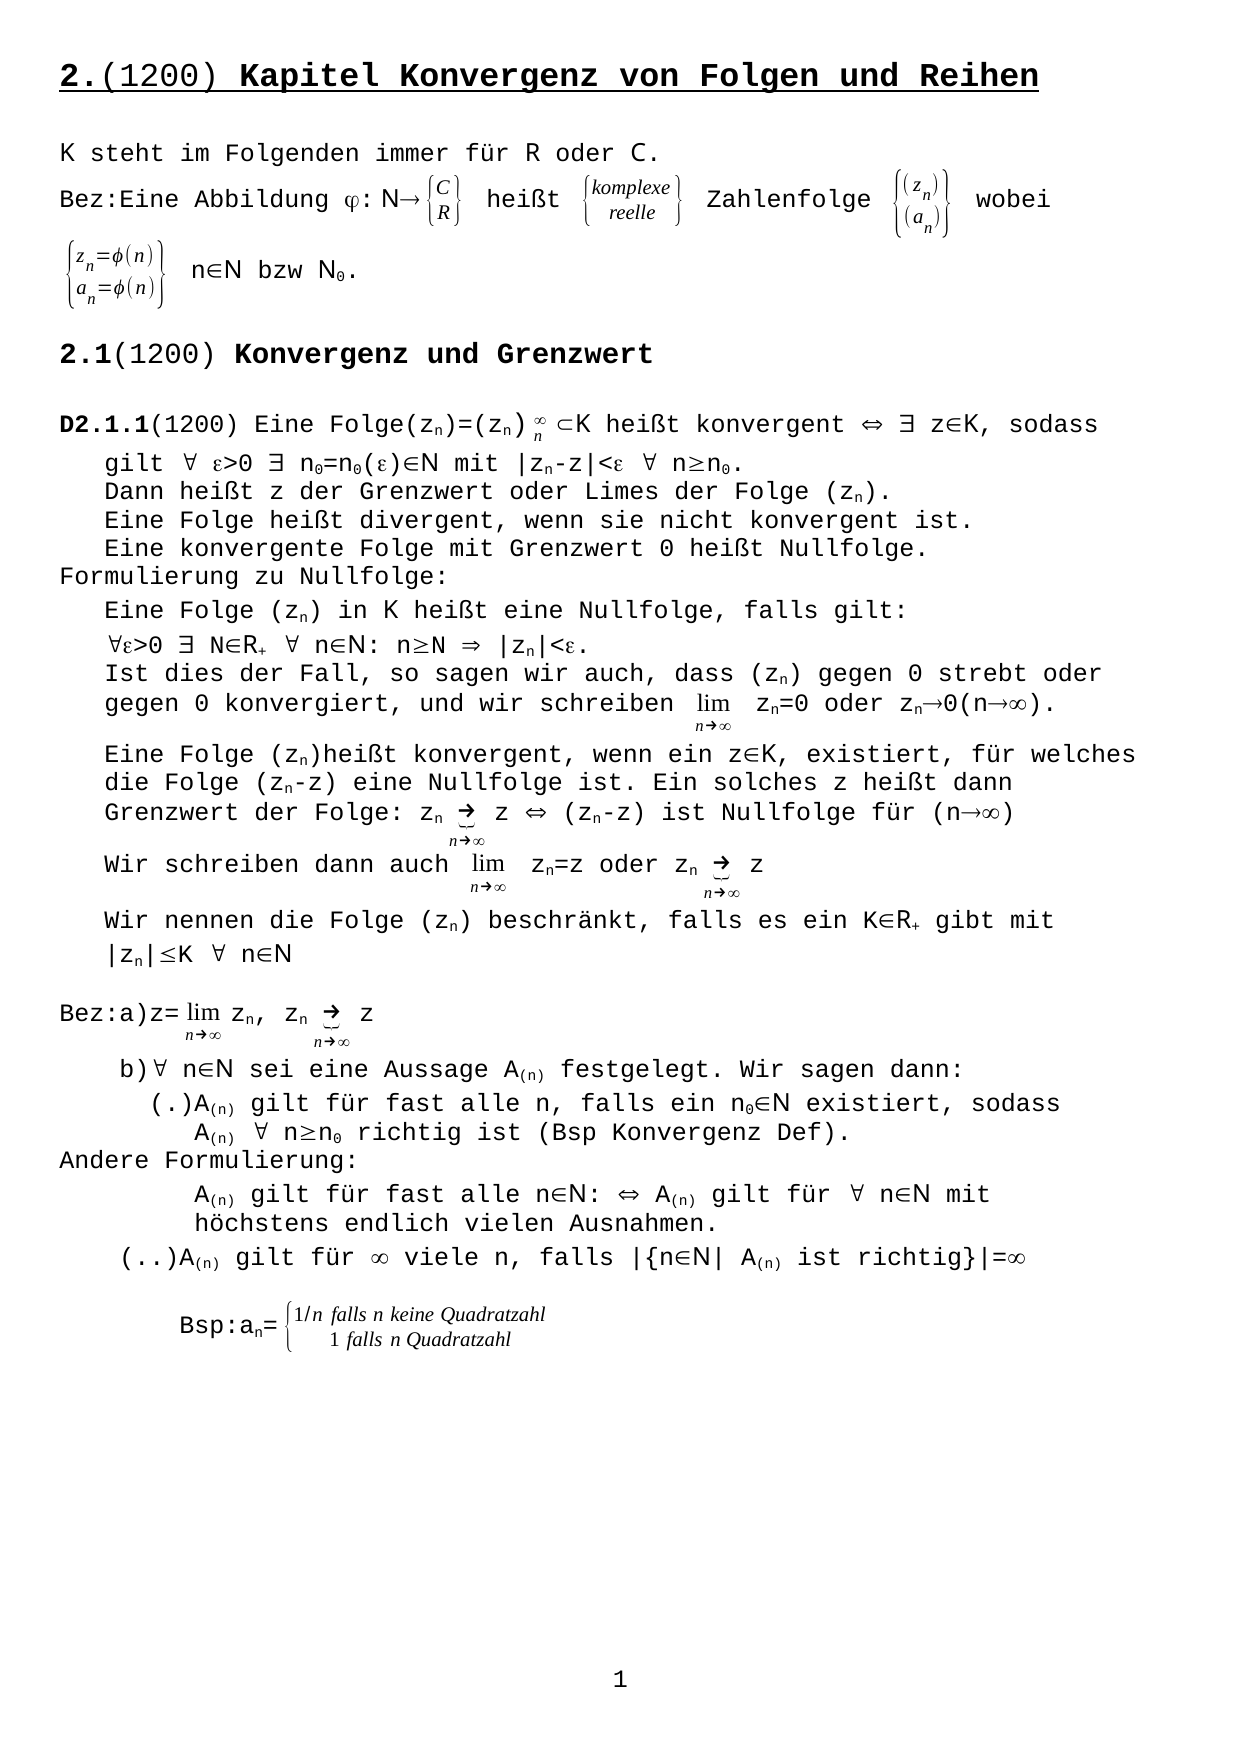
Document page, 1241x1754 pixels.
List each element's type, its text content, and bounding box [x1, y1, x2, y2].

text 2.1(1200) Konvergenz und Grenzwert [59, 339, 1181, 372]
text Eine Folge (zn)heißt konvergent, wenn ein zK, existiert, für welches [59, 735, 1181, 769]
text D2.1.1(1200) Eine Folge(zn)=(zn)K heißt konvergent   zK, sodass [59, 405, 1181, 444]
text Formulierung zu Nullfolge: [59, 564, 1181, 592]
text Dann heißt z der Grenzwert oder Limes der Folge (zn). [59, 479, 1181, 507]
text gilt  >0  n0=n0()N mit |zn-z|<  nn0. [59, 444, 1181, 479]
text A(n)  nn0 richtig ist (Bsp Konvergenz Def). [59, 1119, 1181, 1147]
text Bez:a)z=zn, znz [59, 999, 1181, 1051]
text Bez:Eine Abbildung : N heißt Zahlenfolge wobei nN bzw N0. [59, 169, 1181, 311]
text Grenzwert der Folge: znz  (zn-z) ist Nullfolge für (n) [59, 798, 1181, 850]
text K steht im Folgenden immer für R oder C. [59, 135, 1181, 169]
text Eine konvergente Folge mit Grenzwert 0 heißt Nullfolge. [59, 536, 1181, 564]
text Eine Folge heißt divergent, wenn sie nicht konvergent ist. [59, 507, 1181, 536]
text Wir schreiben dann auch zn=z oder znz [59, 850, 1181, 902]
text Eine Folge (zn) in K heißt eine Nullfolge, falls gilt: [59, 592, 1181, 626]
text 2.(1200) Kapitel Konvergenz von Folgen und Reihen [59, 59, 1181, 97]
text >0  NR+  nN: nN  |zn|<. [59, 626, 1181, 661]
text gegen 0 konvergiert, und wir schreiben zn=0 oder zn0(n). [59, 689, 1181, 735]
text (.)A(n) gilt für fast alle n, falls ein n0N existiert, sodass [59, 1085, 1181, 1119]
text (..)A(n) gilt für  viele n, falls |{nN| A(n) ist richtig}|= [59, 1238, 1181, 1273]
text Andere Formulierung: [59, 1147, 1181, 1176]
text b) nN sei eine Aussage A(n) festgelegt. Wir sagen dann: [59, 1051, 1181, 1085]
text höchstens endlich vielen Ausnahmen. [59, 1210, 1181, 1238]
text die Folge (zn-z) eine Nullfolge ist. Ein solches z heißt dann [59, 769, 1181, 798]
text Bsp:an= [59, 1301, 1181, 1354]
text Ist dies der Fall, so sagen wir auch, dass (zn) gegen 0 strebt oder [59, 661, 1181, 689]
text Wir nennen die Folge (zn) beschränkt, falls es ein KR+ gibt mit [59, 902, 1181, 936]
text |zn|K  nN [59, 936, 1181, 970]
text A(n) gilt für fast alle nN:  A(n) gilt für  nN mit [59, 1176, 1181, 1210]
